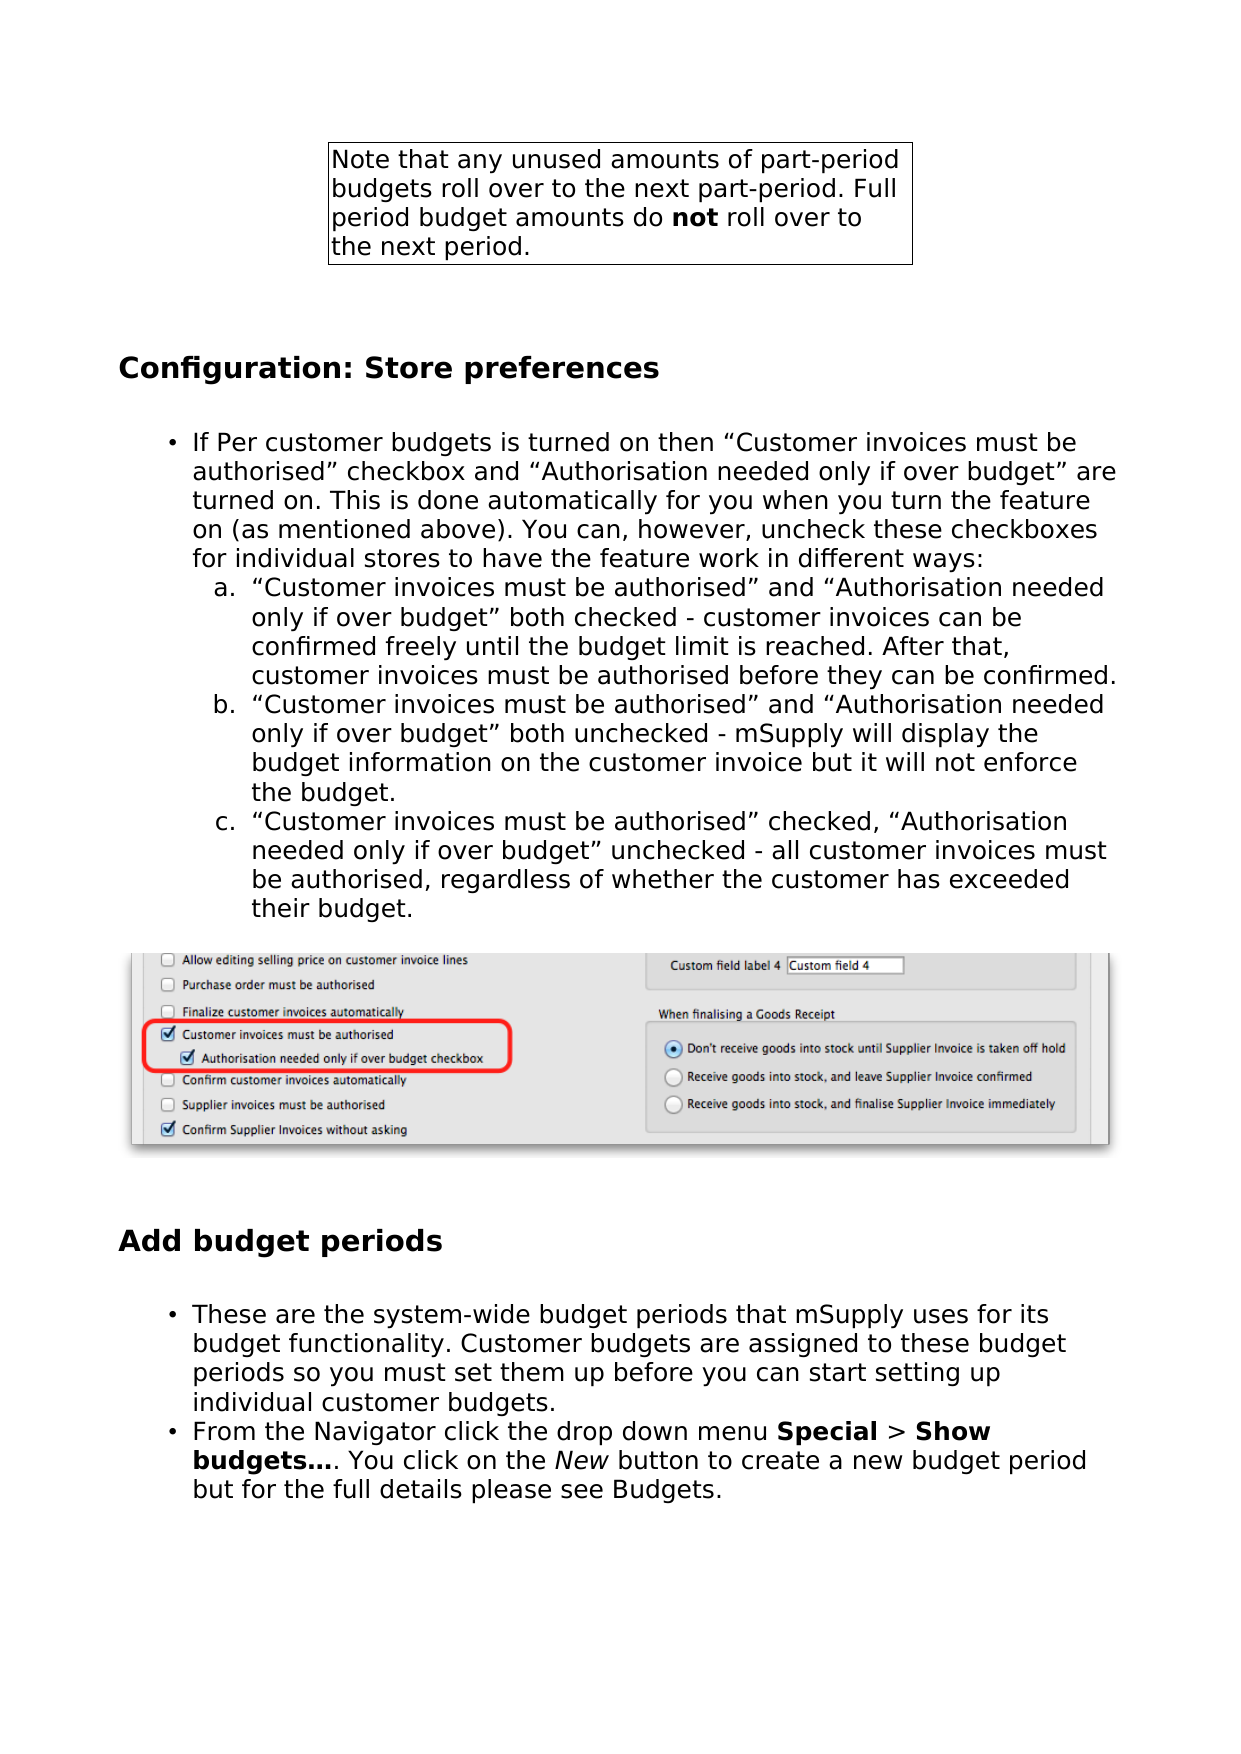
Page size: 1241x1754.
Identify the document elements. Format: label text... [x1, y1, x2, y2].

list From the Navigator click the drop down menu Special > Show budgets…. You click on the New button to create a new budget period but for the full details please see Budgets. [177, 1417, 1122, 1504]
list If Per customer budgets is turned on then “Customer invoices must be authorised” checkbox and “Authorisation needed only if over budget” are turned on. This is done automatically for you when you turn the feature on (as mentioned above). You can, however, uncheck these checkboxes for individual stores to have the feature work in different ways: [177, 428, 1122, 574]
list “Customer invoices must be authorised” and “Authorisation needed only if over budget” both checked - customer invoices can be confirmed freely until the budget limit is reached. After that, customer invoices must be authorised before they can be confirmed. [236, 574, 1122, 690]
picture [118, 953, 1123, 1158]
subtitle Configuration: Store preferences [118, 352, 1122, 386]
list These are the system-wide budget periods that mSupply uses for its budget functionality. Customer budgets are assigned to these budget periods so you must set them up before you can start setting up individual customer budgets. [177, 1300, 1122, 1417]
table_header Note that any unused amounts of part-period budgets roll over to the next part-period. Full period budget amounts do not roll over to the next period. [329, 143, 912, 264]
list “Customer invoices must be authorised” and “Authorisation needed only if over budget” both unchecked - mSupply will display the budget information on the customer invoice but it will not enforce the budget. [236, 690, 1122, 807]
subtitle Add budget periods [118, 1224, 1122, 1258]
list “Customer invoices must be authorised” checked, “Authorisation needed only if over budget” unchecked - all customer invoices must be authorised, regardless of whether the customer has exceeded their budget. [236, 807, 1122, 924]
